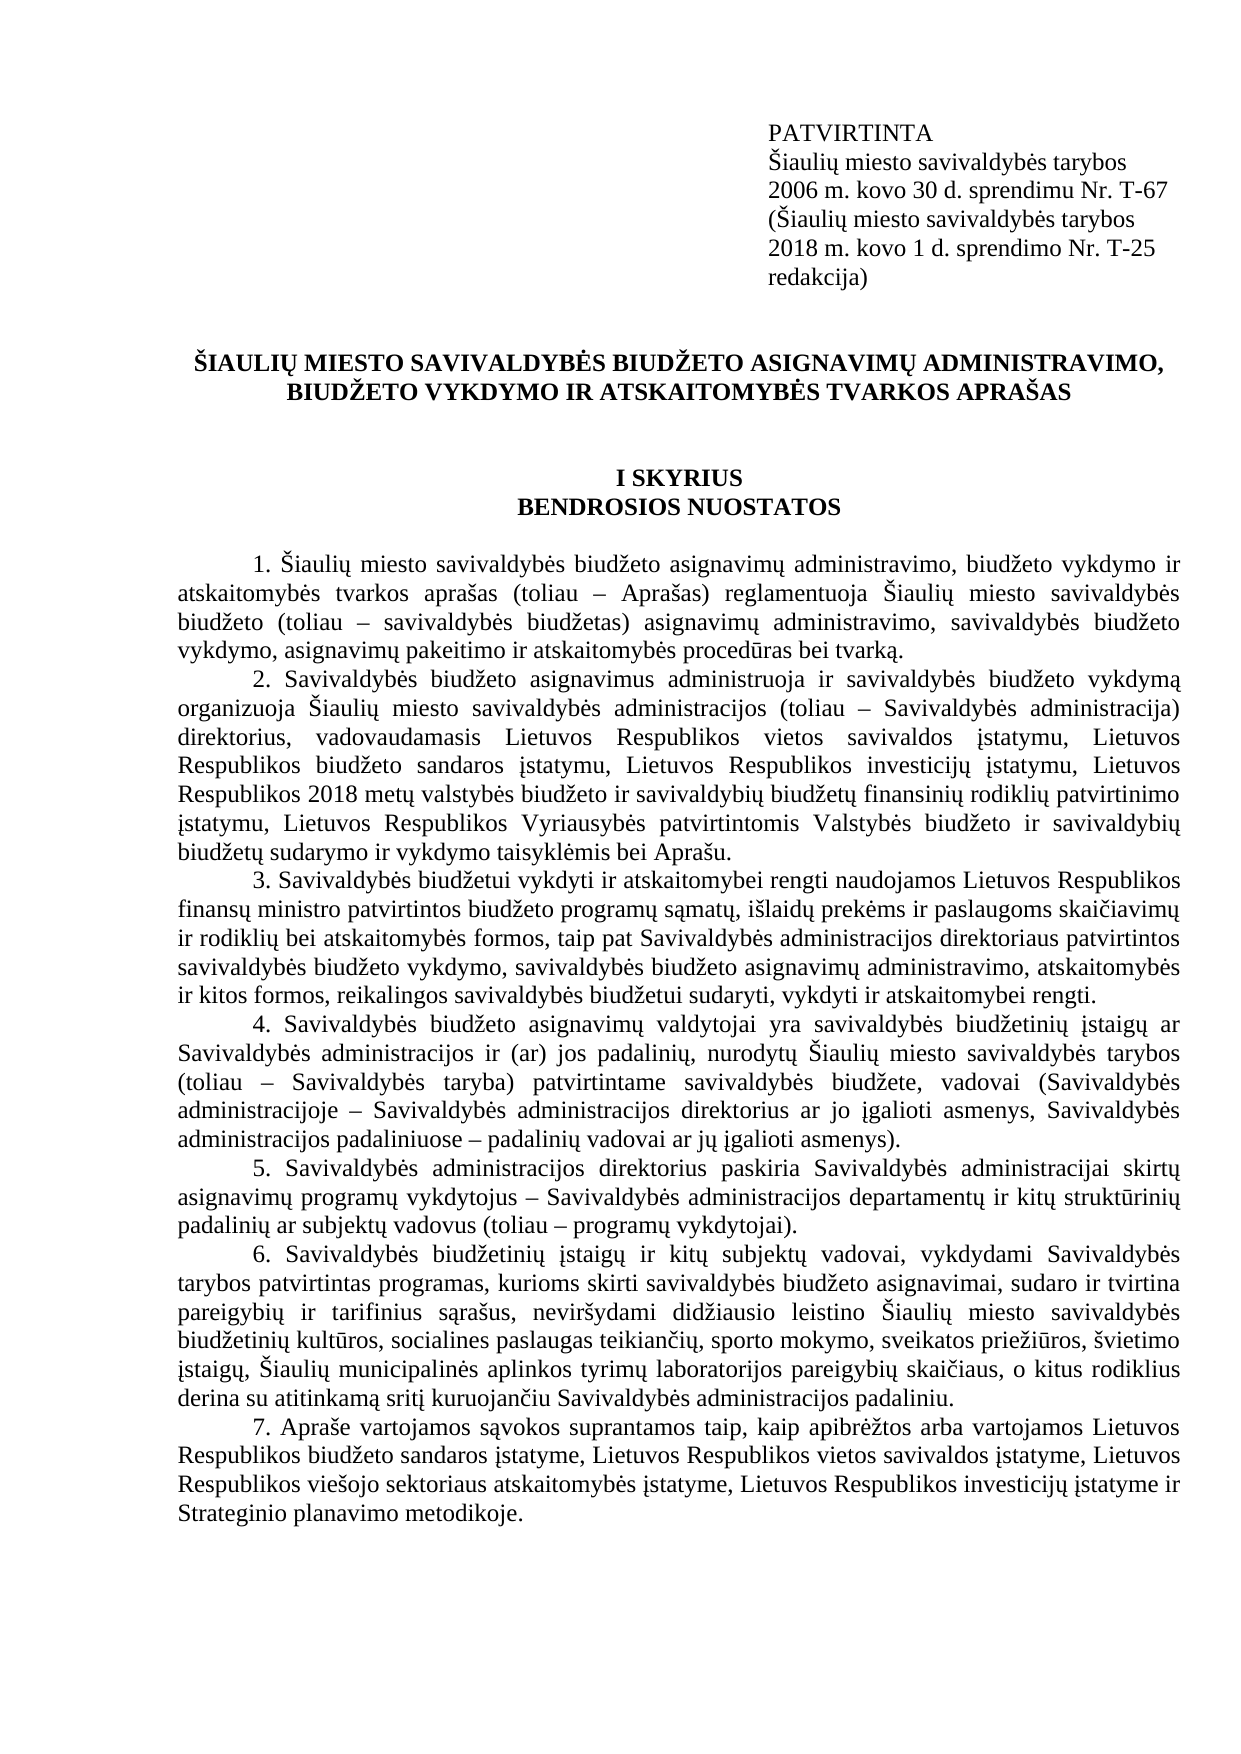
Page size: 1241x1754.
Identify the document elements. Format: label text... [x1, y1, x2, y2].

text BENDROSIOS NUOSTATOS [177, 492, 1181, 521]
text 4. Savivaldybės biudžeto asignavimų valdytojai yra savivaldybės biudžetinių įstaigų ar Savivaldybės administracijos ir (ar) jos padalinių, nurodytų Šiaulių miesto savivaldybės tarybos (toliau – Savivaldybės taryba) patvirtintame savivaldybės biudžete, vadovai (Savivaldybės administracijoje – Savivaldybės administracijos direktorius ar jo įgalioti asmenys, Savivaldybės administracijos padaliniuose – padalinių vadovai ar jų įgalioti asmenys). [177, 1009, 1181, 1153]
text 2018 m. kovo 1 d. sprendimo Nr. T-25 [768, 233, 1181, 262]
text Šiaulių miesto savivaldybės tarybos [768, 147, 1181, 176]
text (Šiaulių miesto savivaldybės tarybos [768, 204, 1181, 233]
text 3. Savivaldybės biudžetui vykdyti ir atskaitomybei rengti naudojamos Lietuvos Respublikos finansų ministro patvirtintos biudžeto programų sąmatų, išlaidų prekėms ir paslaugoms skaičiavimų ir rodiklių bei atskaitomybės formos, taip pat Savivaldybės administracijos direktoriaus patvirtintos savivaldybės biudžeto vykdymo, savivaldybės biudžeto asignavimų administravimo, atskaitomybės ir kitos formos, reikalingos savivaldybės biudžetui sudaryti, vykdyti ir atskaitomybei rengti. [177, 866, 1181, 1009]
text 1. Šiaulių miesto savivaldybės biudžeto asignavimų administravimo, biudžeto vykdymo ir atskaitomybės tvarkos aprašas (toliau – Aprašas) reglamentuoja Šiaulių miesto savivaldybės biudžeto (toliau – savivaldybės biudžetas) asignavimų administravimo, savivaldybės biudžeto vykdymo, asignavimų pakeitimo ir atskaitomybės procedūras bei tvarką. [177, 549, 1181, 664]
text 2006 m. kovo 30 d. sprendimu Nr. T-67 [768, 176, 1181, 204]
text ŠIAULIŲ MIESTO SAVIVALDYBĖS BIUDŽETO ASIGNAVIMŲ ADMINISTRAVIMO, BIUDŽETO VYKDYMO IR ATSKAITOMYBĖS TVARKOS APRAŠAS [177, 348, 1181, 406]
text 5. Savivaldybės administracijos direktorius paskiria Savivaldybės administracijai skirtų asignavimų programų vykdytojus – Savivaldybės administracijos departamentų ir kitų struktūrinių padalinių ar subjektų vadovus (toliau – programų vykdytojai). [177, 1153, 1181, 1239]
text 2. Savivaldybės biudžeto asignavimus administruoja ir savivaldybės biudžeto vykdymą organizuoja Šiaulių miesto savivaldybės administracijos (toliau – Savivaldybės administracija) direktorius, vadovaudamasis Lietuvos Respublikos vietos savivaldos įstatymu, Lietuvos Respublikos biudžeto sandaros įstatymu, Lietuvos Respublikos investicijų įstatymu, Lietuvos Respublikos 2018 metų valstybės biudžeto ir savivaldybių biudžetų finansinių rodiklių patvirtinimo įstatymu, Lietuvos Respublikos Vyriausybės patvirtintomis Valstybės biudžeto ir savivaldybių biudžetų sudarymo ir vykdymo taisyklėmis bei Aprašu. [177, 664, 1181, 866]
text PATVIRTINTA [768, 118, 1181, 147]
text I SKYRIUS [177, 463, 1181, 492]
text redakcija) [768, 262, 1181, 291]
text 7. Apraše vartojamos sąvokos suprantamos taip, kaip apibrėžtos arba vartojamos Lietuvos Respublikos biudžeto sandaros įstatyme, Lietuvos Respublikos vietos savivaldos įstatyme, Lietuvos Respublikos viešojo sektoriaus atskaitomybės įstatyme, Lietuvos Respublikos investicijų įstatyme ir Strateginio planavimo metodikoje. [177, 1412, 1181, 1527]
text 6. Savivaldybės biudžetinių įstaigų ir kitų subjektų vadovai, vykdydami Savivaldybės tarybos patvirtintas programas, kurioms skirti savivaldybės biudžeto asignavimai, sudaro ir tvirtina pareigybių ir tarifinius sąrašus, neviršydami didžiausio leistino Šiaulių miesto savivaldybės biudžetinių kultūros, socialines paslaugas teikiančių, sporto mokymo, sveikatos priežiūros, švietimo įstaigų, Šiaulių municipalinės aplinkos tyrimų laboratorijos pareigybių skaičiaus, o kitus rodiklius derina su atitinkamą sritį kuruojančiu Savivaldybės administracijos padaliniu. [177, 1239, 1181, 1412]
